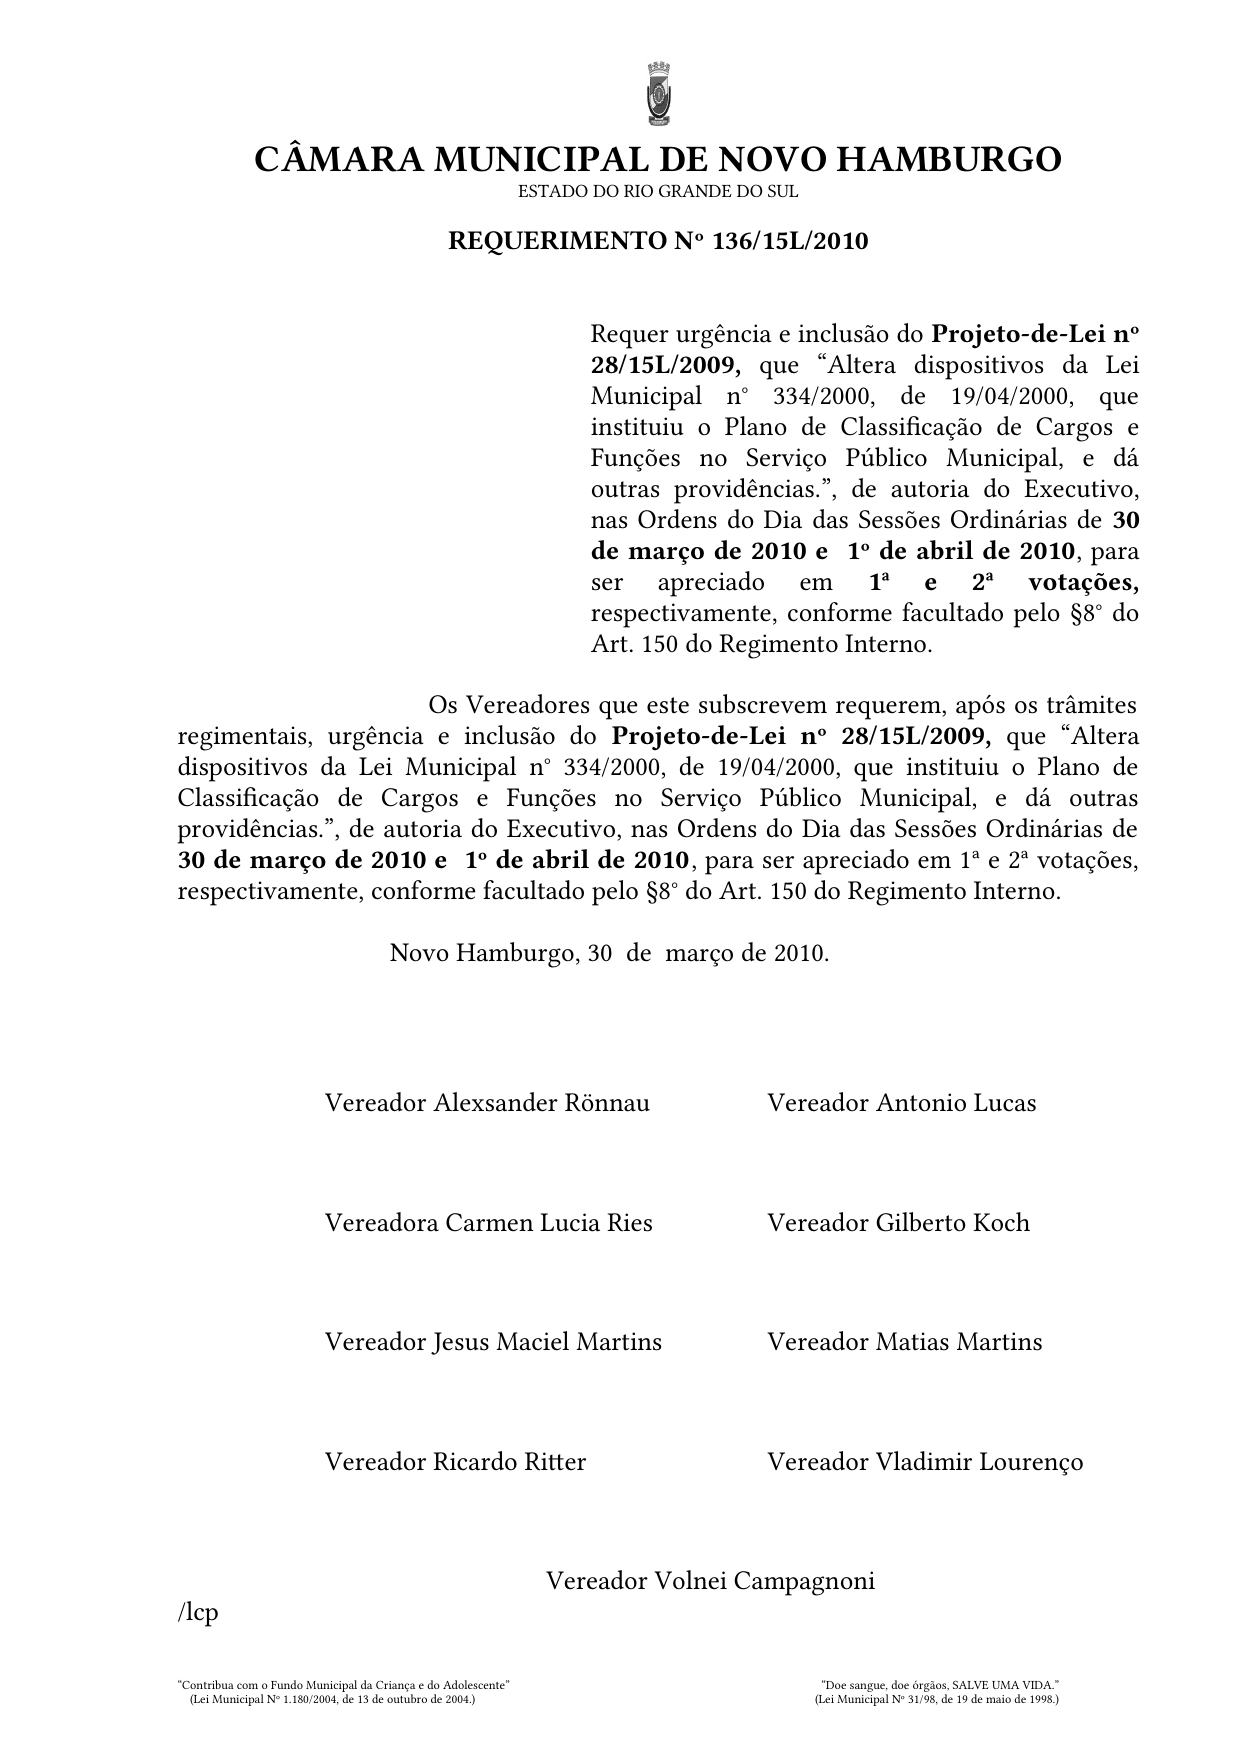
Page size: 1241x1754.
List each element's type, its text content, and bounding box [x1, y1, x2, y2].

text /lcp [177, 1596, 1140, 1627]
text Os Vereadores que este subscrevem requerem, após os trâmites regimentais, urgência e inclusão do Projeto-de-Lei nº 28/15L/2009, que “Altera dispositivos da Lei Municipal n° 334/2000, de 19/04/2000, que instituiu o Plano de Classificação de Cargos e Funções no Serviço Público Municipal, e dá outras providências.”, de autoria do Executivo, nas Ordens do Dia das Sessões Ordinárias de 30 de março de 2010 e 1º de abril de 2010, para ser apreciado em 1ª e 2ª votações, respectivamente, conforme facultado pelo §8° do Art. 150 do Regimento Interno. [177, 689, 1140, 906]
text Novo Hamburgo, 30 de março de 2010. [177, 937, 1140, 968]
text Vereadora Carmen Lucia Ries Vereador Gilberto Koch [325, 1207, 1140, 1238]
text Vereador Ricardo Ritter Vereador Vladimir Lourenço [325, 1446, 1140, 1477]
text REQUERIMENTO Nº 136/15L/2010 [177, 226, 1140, 256]
text Vereador Volnei Campagnoni [325, 1565, 1140, 1596]
text Vereador Alexsander Rönnau Vereador Antonio Lucas [325, 1087, 1140, 1118]
text Vereador Jesus Maciel Martins Vereador Matias Martins [325, 1326, 1140, 1357]
text Requer urgência e inclusão do Projeto-de-Lei nº 28/15L/2009, que “Altera dispositivos da Lei Municipal n° 334/2000, de 19/04/2000, que instituiu o Plano de Classificação de Cargos e Funções no Serviço Público Municipal, e dá outras providências.”, de autoria do Executivo, nas Ordens do Dia das Sessões Ordinárias de 30 de março de 2010 e 1º de abril de 2010, para ser apreciado em 1ª e 2ª votações, respectivamente, conforme facultado pelo §8° do Art. 150 do Regimento Interno. [591, 318, 1140, 659]
